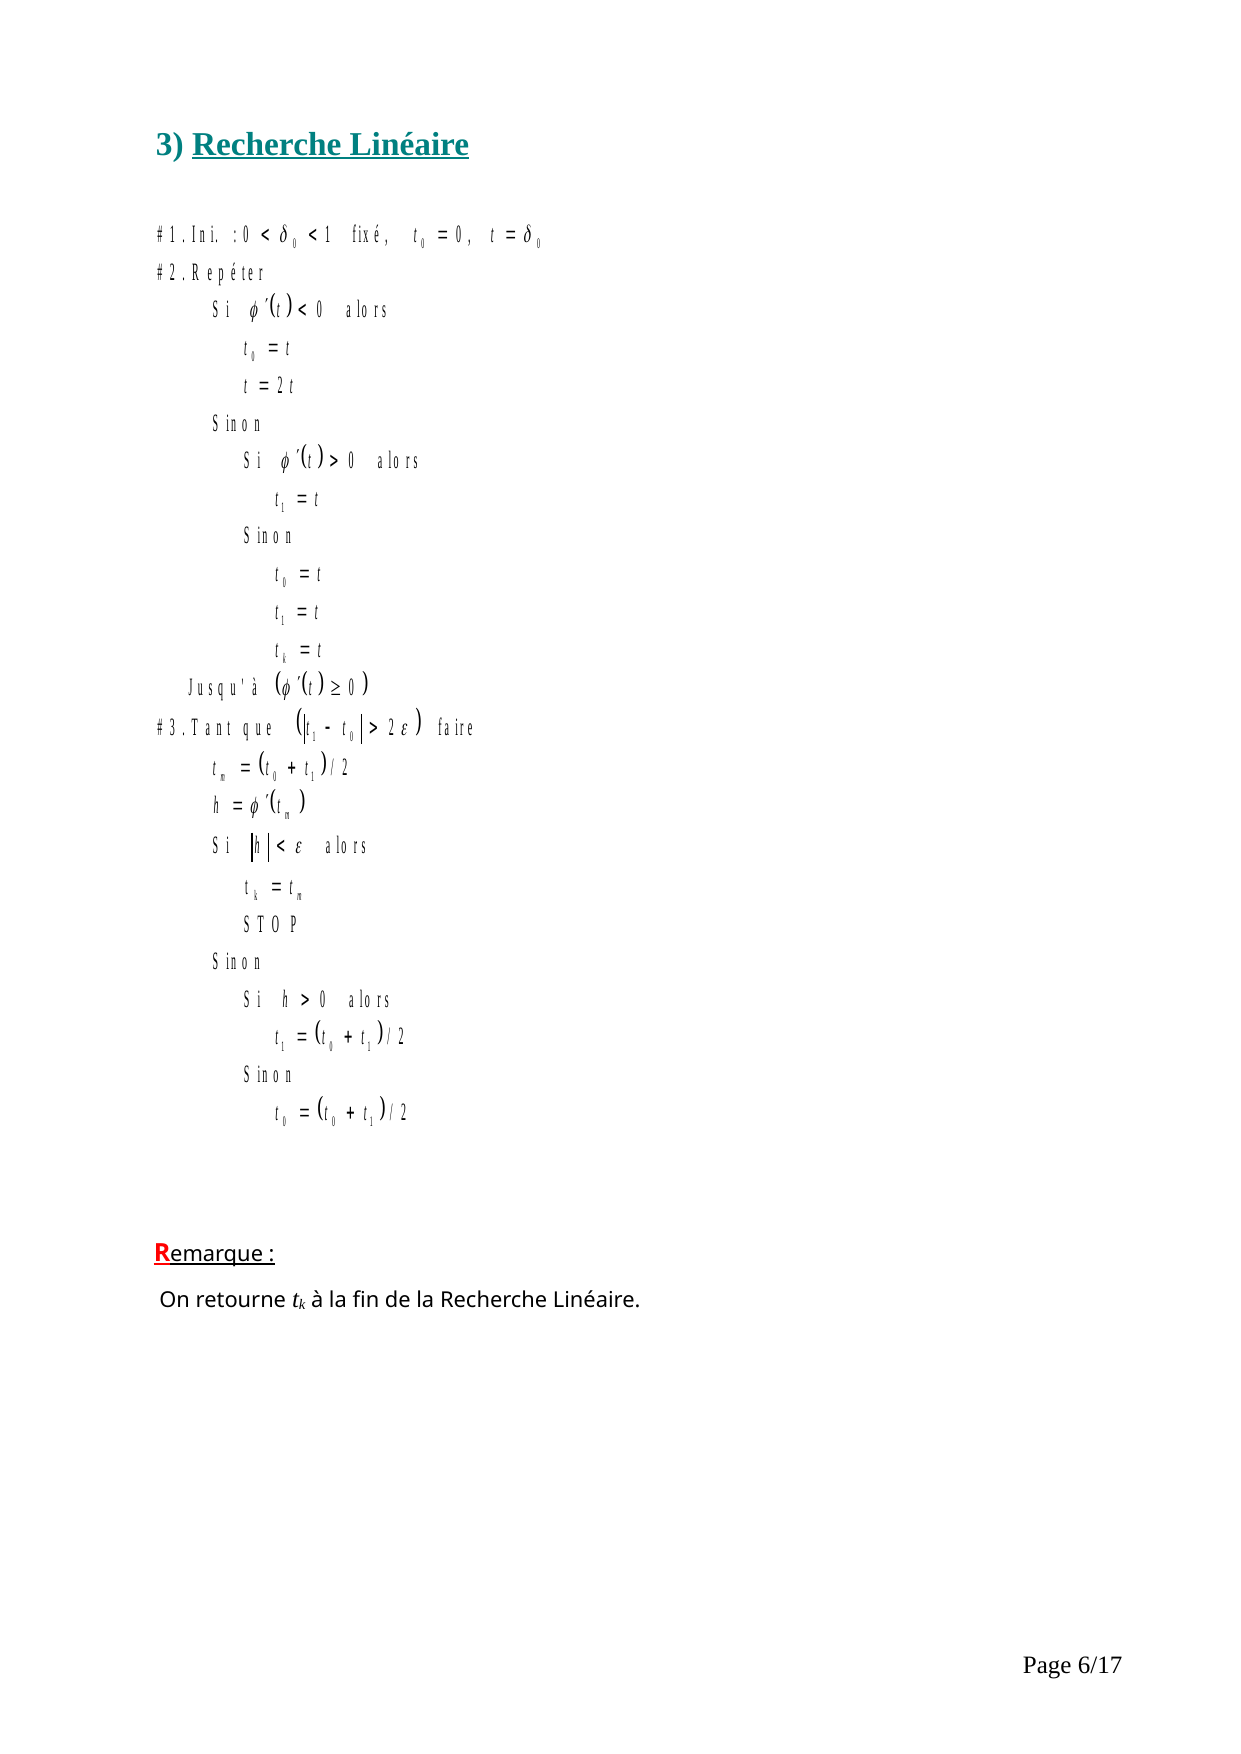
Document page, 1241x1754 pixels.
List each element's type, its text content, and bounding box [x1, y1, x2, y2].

text On retourne tk à la fin de la Recherche Linéaire. [124, 1284, 1116, 1314]
text Remarque : [124, 1235, 1116, 1269]
title Recherche Linéaire [156, 124, 1122, 162]
